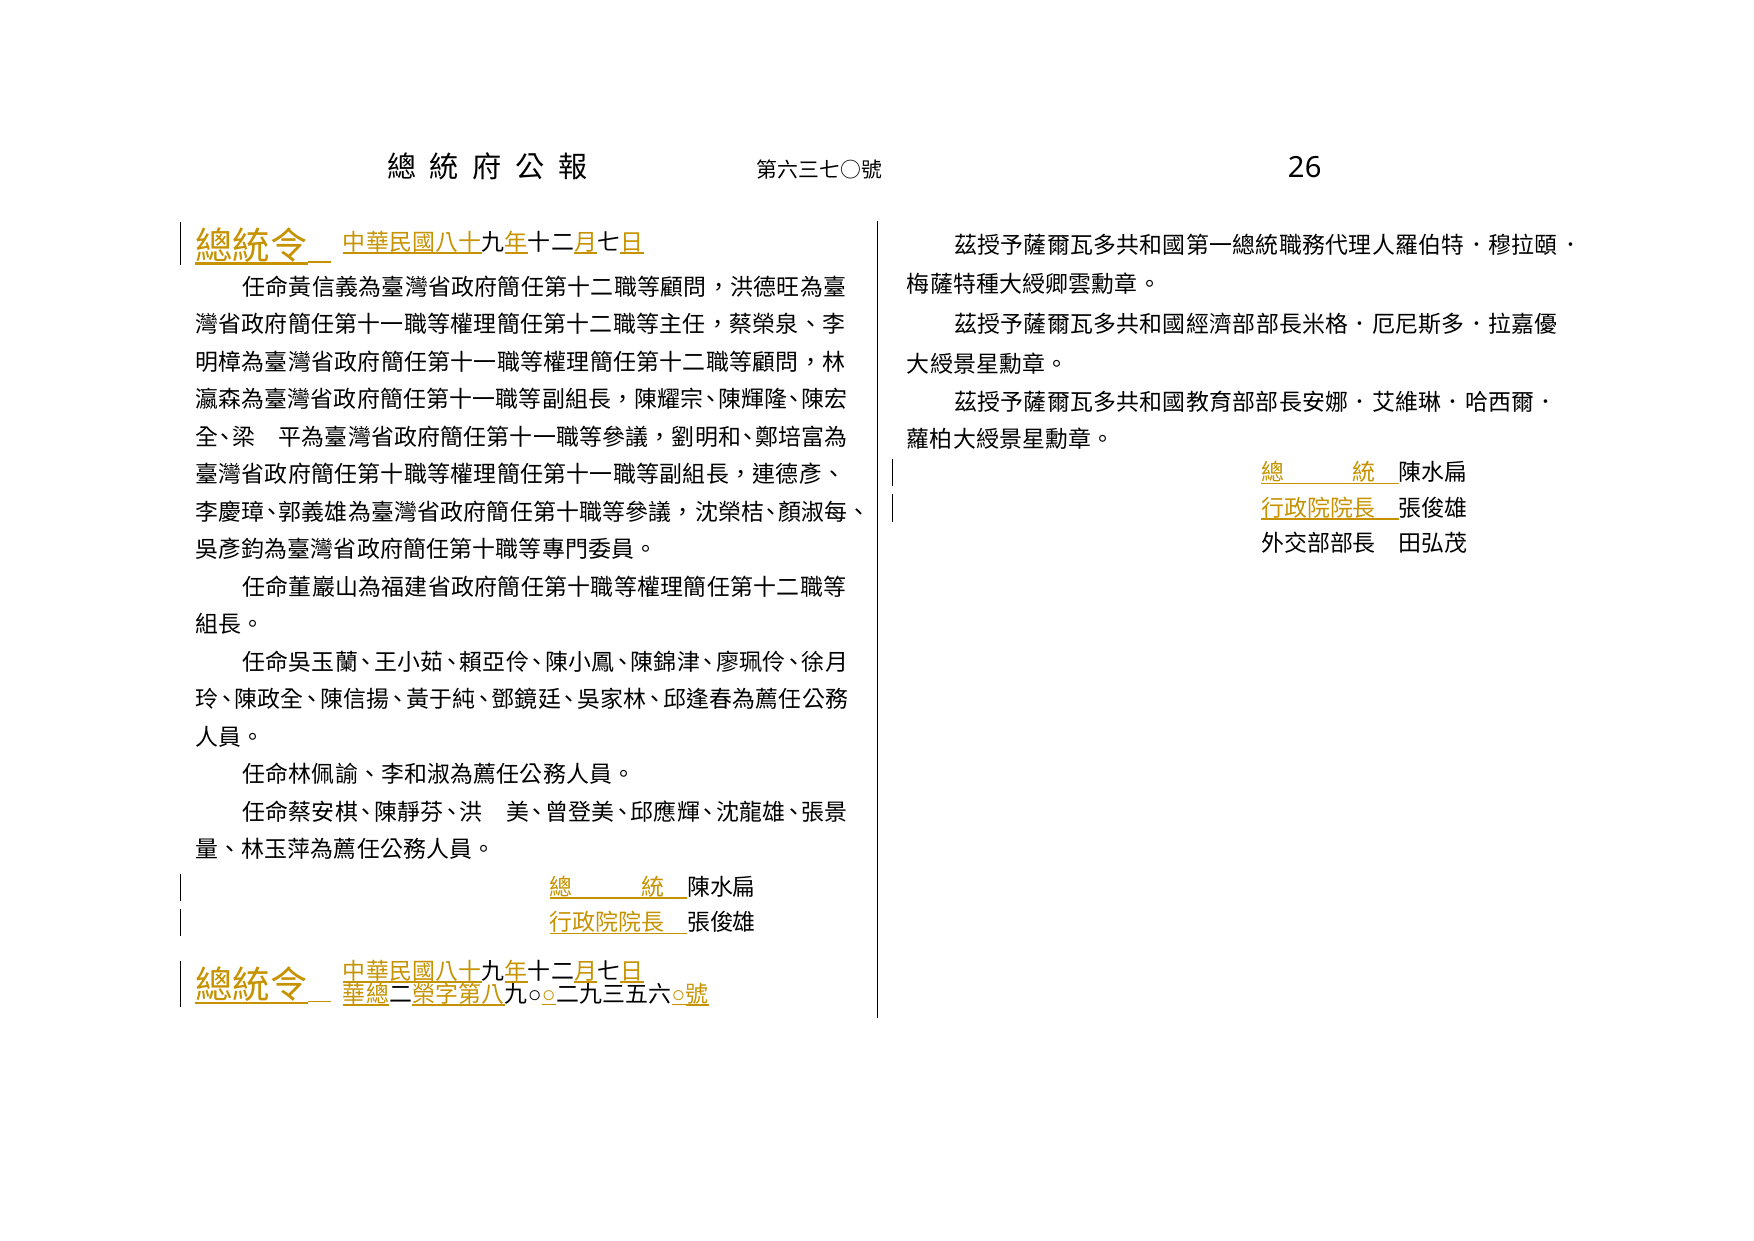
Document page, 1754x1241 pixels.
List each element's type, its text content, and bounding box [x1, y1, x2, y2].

text 任命林佩諭、李和淑為薦任公務人員。 [195, 753, 847, 790]
text 茲授予薩爾瓦多共和國第一總統職務代理人羅伯特．穆拉頤．梅薩特種大綬卿雲勳章。 [907, 222, 1559, 301]
text 任命蔡安棋、陳靜芬、洪 美、曾登美、邱應輝、沈龍雄、張景量、林玉萍為薦任公務人員。 [195, 790, 847, 865]
table_header 總統令 [192, 222, 340, 265]
text 茲授予薩爾瓦多共和國教育部部長安娜．艾維琳．哈西爾．蘿柏大綬景星勳章。 [907, 380, 1559, 455]
text 行政院院長 張俊雄 [195, 909, 847, 936]
text 外交部部長 田弘茂 [907, 530, 1559, 557]
table_header 中華民國八十九年十二月七日 [340, 222, 852, 265]
text 任命吳玉蘭、王小茹、賴亞伶、陳小鳳、陳錦津、廖珮伶、徐月玲、陳政全、陳信揚、黃于純、鄧鏡廷、吳家林、邱逢春為薦任公務人員。 [195, 640, 847, 753]
text 任命董巖山為福建省政府簡任第十職等權理簡任第十二職等組長。 [195, 565, 847, 640]
table_header 總統令 [192, 961, 340, 1007]
table_header 中華民國八十九年十二月七日 華總二榮字第八九○○二九三五六○號 [340, 961, 852, 1007]
text 總 統 陳水扁 [195, 874, 847, 901]
text 行政院院長 張俊雄 [907, 494, 1559, 522]
text 茲授予薩爾瓦多共和國經濟部部長米格．厄尼斯多．拉嘉優大綬景星勳章。 [907, 301, 1559, 380]
text 任命黃信義為臺灣省政府簡任第十二職等顧問，洪德旺為臺灣省政府簡任第十一職等權理簡任第十二職等主任，蔡榮泉、李明樟為臺灣省政府簡任第十一職等權理簡任第十二職等顧問，林瀛森為臺灣省政府簡任第十一職等副組長，陳耀宗、陳輝隆、陳宏全、梁 平為臺灣省政府簡任第十一職等參議，劉明和、鄭培富為臺灣省政府簡任第十職等權理簡任第十一職等副組長，連德彥、李慶璋、郭義雄為臺灣省政府簡任第十職等參議，沈榮桔、顏淑每、吳彥鈞為臺灣省政府簡任第十職等專門委員。 [195, 265, 847, 565]
text 總 統 陳水扁 [907, 459, 1559, 486]
